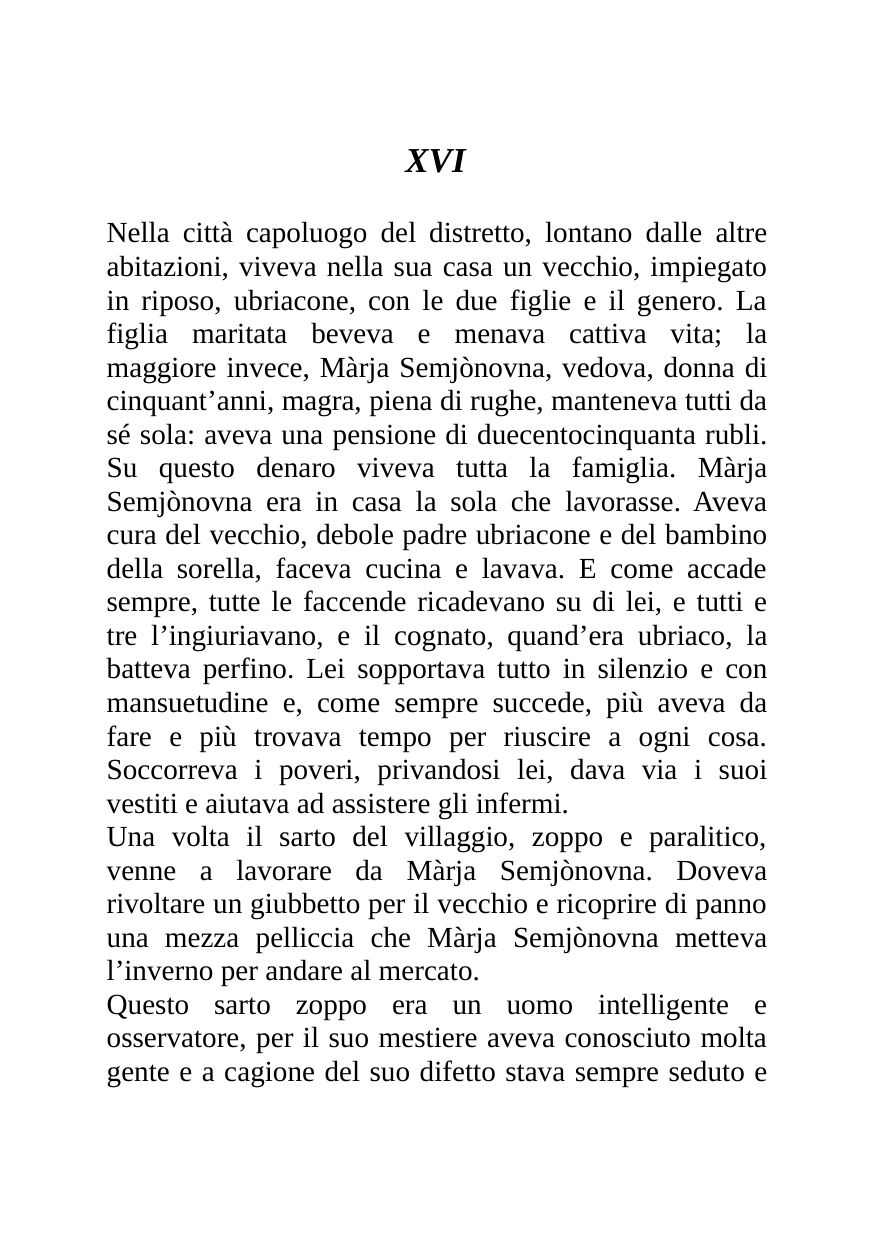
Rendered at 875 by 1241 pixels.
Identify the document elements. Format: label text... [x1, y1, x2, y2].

subtitle XVI [106, 140, 768, 180]
text Nella città capoluogo del distretto, lontano dalle altre abitazioni, viveva nella sua casa un vecchio, impiegato in riposo, ubriacone, con le due figlie e il genero. La figlia maritata beveva e menava cattiva vita; la maggiore invece, Màrja Semjònovna, vedova, donna di cinquant’anni, magra, piena di rughe, manteneva tutti da sé sola: aveva una pensione di duecentocinquanta rubli. Su questo denaro viveva tutta la famiglia. Màrja Semjònovna era in casa la sola che lavorasse. Aveva cura del vecchio, debole padre ubriacone e del bambino della sorella, faceva cucina e lavava. E come accade sempre, tutte le faccende ricadevano su di lei, e tutti e tre l’ingiuriavano, e il cognato, quand’era ubriaco, la batteva perfino. Lei sopportava tutto in silenzio e con mansuetudine e, come sempre succede, più aveva da fare e più trovava tempo per riuscire a ogni cosa. Soccorreva i poveri, privandosi lei, dava via i suoi vestiti e aiutava ad assistere gli infermi. [106, 216, 768, 819]
text Una volta il sarto del villaggio, zoppo e paralitico, venne a lavorare da Màrja Semjònovna. Doveva rivoltare un giubbetto per il vecchio e ricoprire di panno una mezza pelliccia che Màrja Semjònovna metteva l’inverno per andare al mercato. [106, 819, 768, 987]
text Questo sarto zoppo era un uomo intelligente e osservatore, per il suo mestiere aveva conosciuto molta gente e a cagione del suo difetto stava sempre seduto e [106, 987, 768, 1088]
